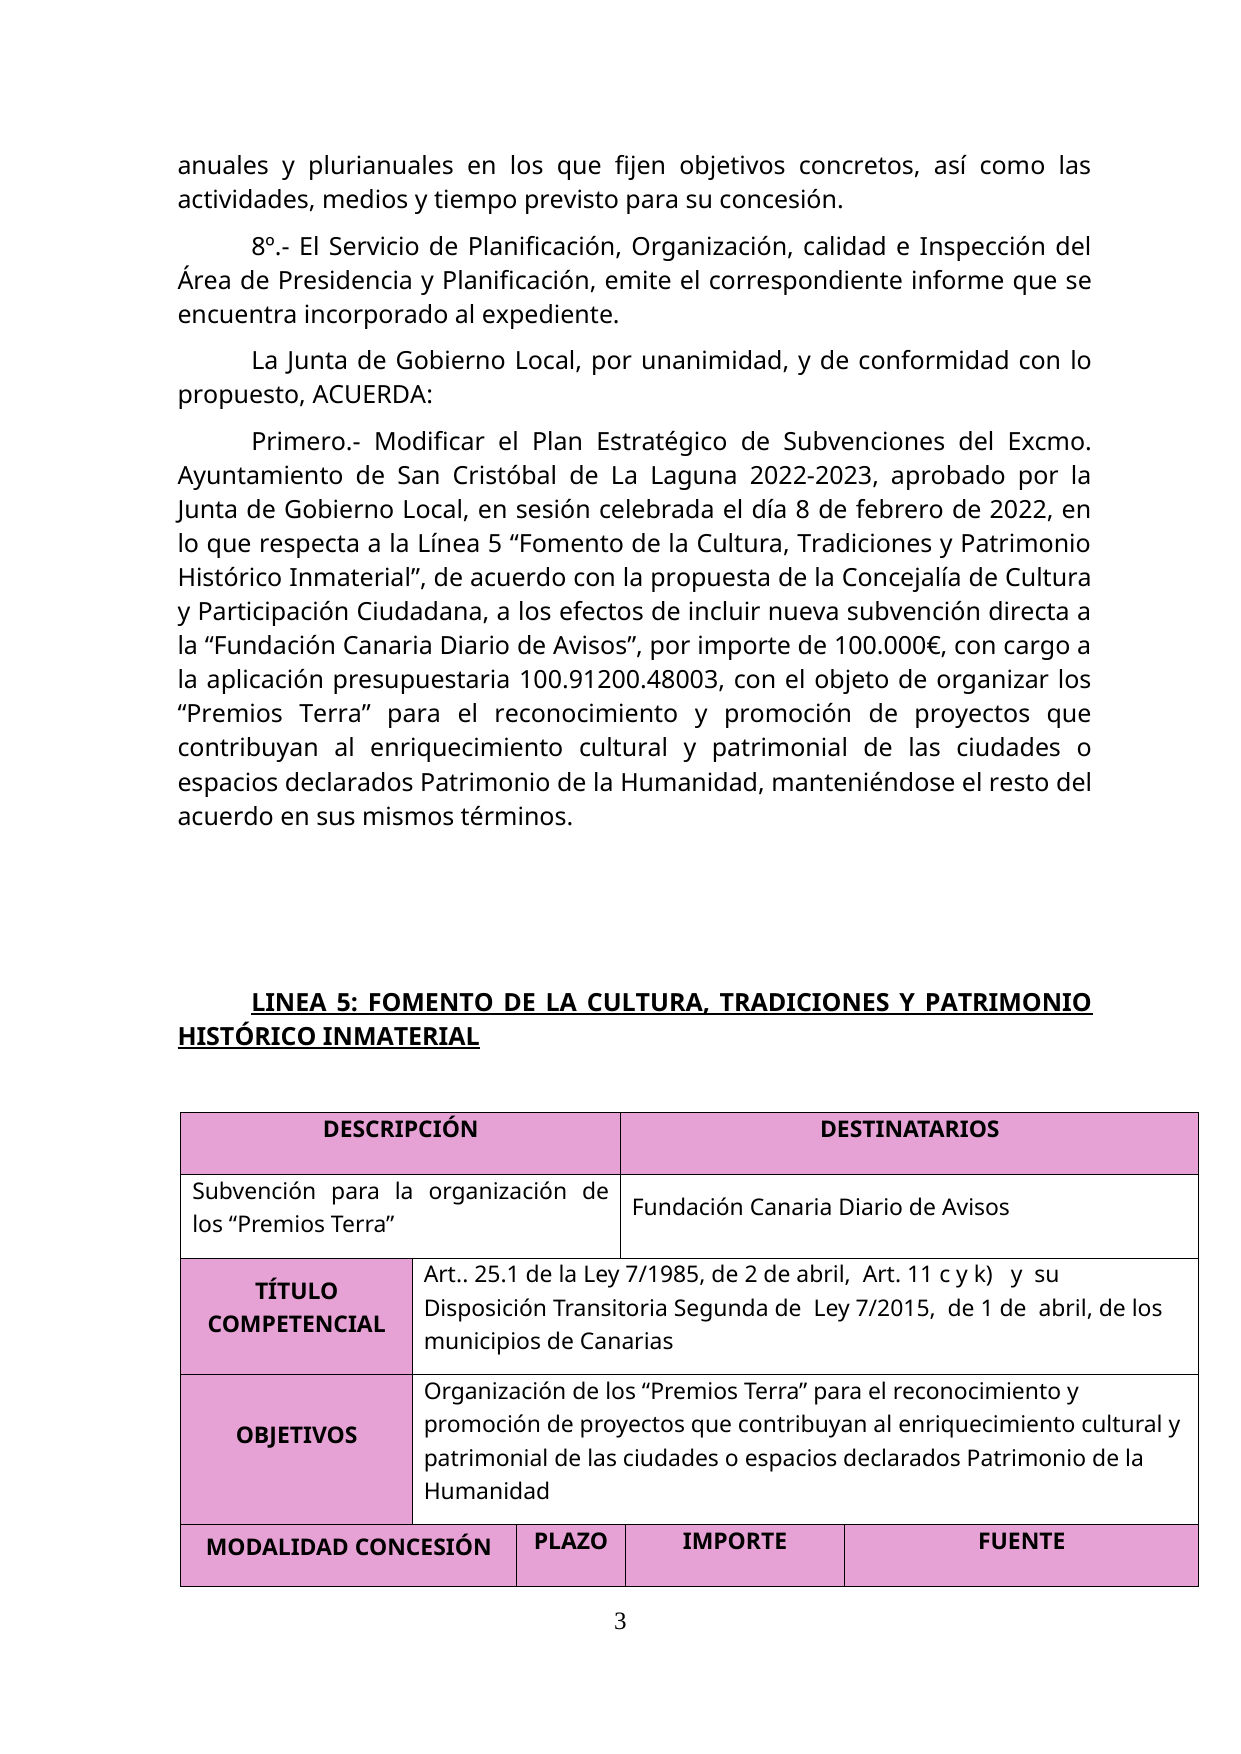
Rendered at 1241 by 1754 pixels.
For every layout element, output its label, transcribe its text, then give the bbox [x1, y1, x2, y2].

table_header DESCRIPCIÓN [181, 1113, 620, 1174]
text 8º.- El Servicio de Planificación, Organización, calidad e Inspección del Área de Presidencia y Planificación, emite el correspondiente informe que se encuentra incorporado al expediente. [177, 228, 1093, 330]
table_cell Organización de los “Premios Terra” para el reconocimiento y promoción de proyectos que contribuyan al enriquecimiento cultural y patrimonial de las ciudades o espacios declarados Patrimonio de la Humanidad [413, 1375, 1198, 1524]
table_cell FUENTE [845, 1525, 1198, 1586]
text Primero.- Modificar el Plan Estratégico de Subvenciones del Excmo. Ayuntamiento de San Cristóbal de La Laguna 2022-2023, aprobado por la Junta de Gobierno Local, en sesión celebrada el día 8 de febrero de 2022, en lo que respecta a la Línea 5 “Fomento de la Cultura, Tradiciones y Patrimonio Histórico Inmaterial”, de acuerdo con la propuesta de la Concejalía de Cultura y Participación Ciudadana, a los efectos de incluir nueva subvención directa a la “Fundación Canaria Diario de Avisos”, por importe de 100.000€, con cargo a la aplicación presupuestaria 100.91200.48003, con el objeto de organizar los “Premios Terra” para el reconocimiento y promoción de proyectos que contribuyan al enriquecimiento cultural y patrimonial de las ciudades o espacios declarados Patrimonio de la Humanidad, manteniéndose el resto del acuerdo en sus mismos términos. [177, 423, 1093, 832]
table_cell PLAZO [517, 1525, 625, 1586]
table_cell Fundación Canaria Diario de Avisos [621, 1175, 1198, 1257]
table_header DESTINATARIOS [621, 1113, 1198, 1174]
table_cell OBJETIVOS [181, 1375, 412, 1524]
table_cell Art.. 25.1 de la Ley 7/1985, de 2 de abril, Art. 11 c y k) y su Disposición Transitoria Segunda de Ley 7/2015, de 1 de abril, de los municipios de Canarias [413, 1259, 1198, 1374]
table_cell Subvención para la organización de los “Premios Terra” [181, 1175, 620, 1257]
table_cell TÍTULO COMPETENCIAL [181, 1259, 412, 1374]
text LINEA 5: FOMENTO DE LA CULTURA, TRADICIONES Y PATRIMONIO HISTÓRICO INMATERIAL [177, 984, 1093, 1053]
table_cell IMPORTE [626, 1525, 844, 1586]
text anuales y plurianuales en los que fijen objetivos concretos, así como las actividades, medios y tiempo previsto para su concesión. [177, 148, 1093, 216]
table_cell MODALIDAD CONCESIÓN [181, 1525, 516, 1586]
text La Junta de Gobierno Local, por unanimidad, y de conformidad con lo propuesto, ACUERDA: [177, 343, 1093, 411]
